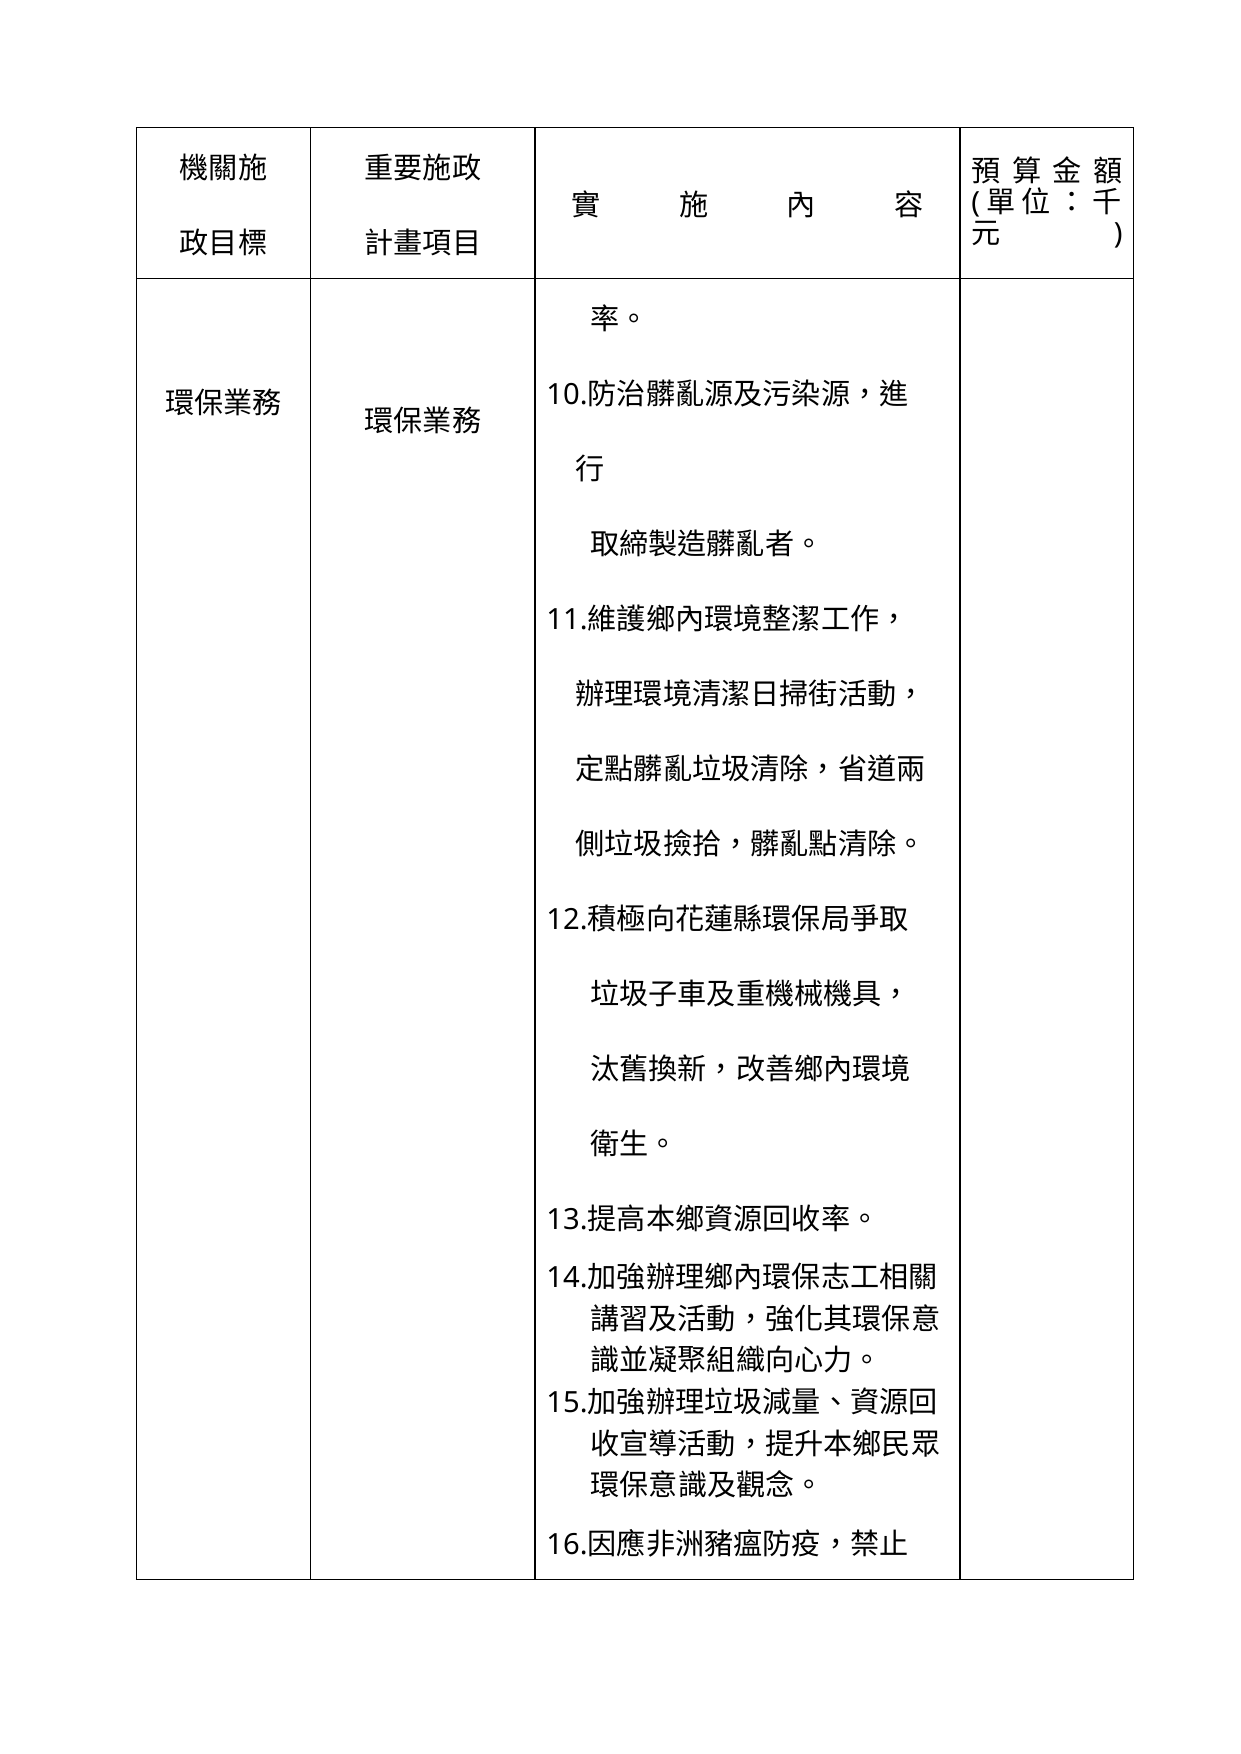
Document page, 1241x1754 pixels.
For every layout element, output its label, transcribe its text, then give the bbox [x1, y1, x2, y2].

table_header 機關施 政目標 [137, 128, 310, 278]
table_cell 率。 10.防治髒亂源及污染源，進行 取締製造髒亂者。 11.維護鄉內環境整潔工作，辦理環境清潔日掃街活動，定點髒亂垃圾清除，省道兩側垃圾撿拾，髒亂點清除。 12.積極向花蓮縣環保局爭取垃圾子車及重機械機具，汰舊換新，改善鄉內環境衛生。 13.提高本鄉資源回收率。 14.加強辦理鄉內環保志工相關 講習及活動，強化其環保意 識並凝聚組織向心力。 15.加強辦理垃圾減量、資源回 收宣導活動，提升本鄉民眾 環保意識及觀念。 16.因應非洲豬瘟防疫，禁止 [536, 279, 959, 1579]
table_header 預算金額 (單位：千元) [961, 128, 1133, 278]
table_cell [961, 279, 1133, 1579]
table_cell 環保業務 [311, 279, 534, 1579]
table_header 實施內容 [536, 128, 959, 278]
table_cell 環保業務 [137, 279, 310, 1579]
table_header 重要施政 計畫項目 [311, 128, 534, 278]
